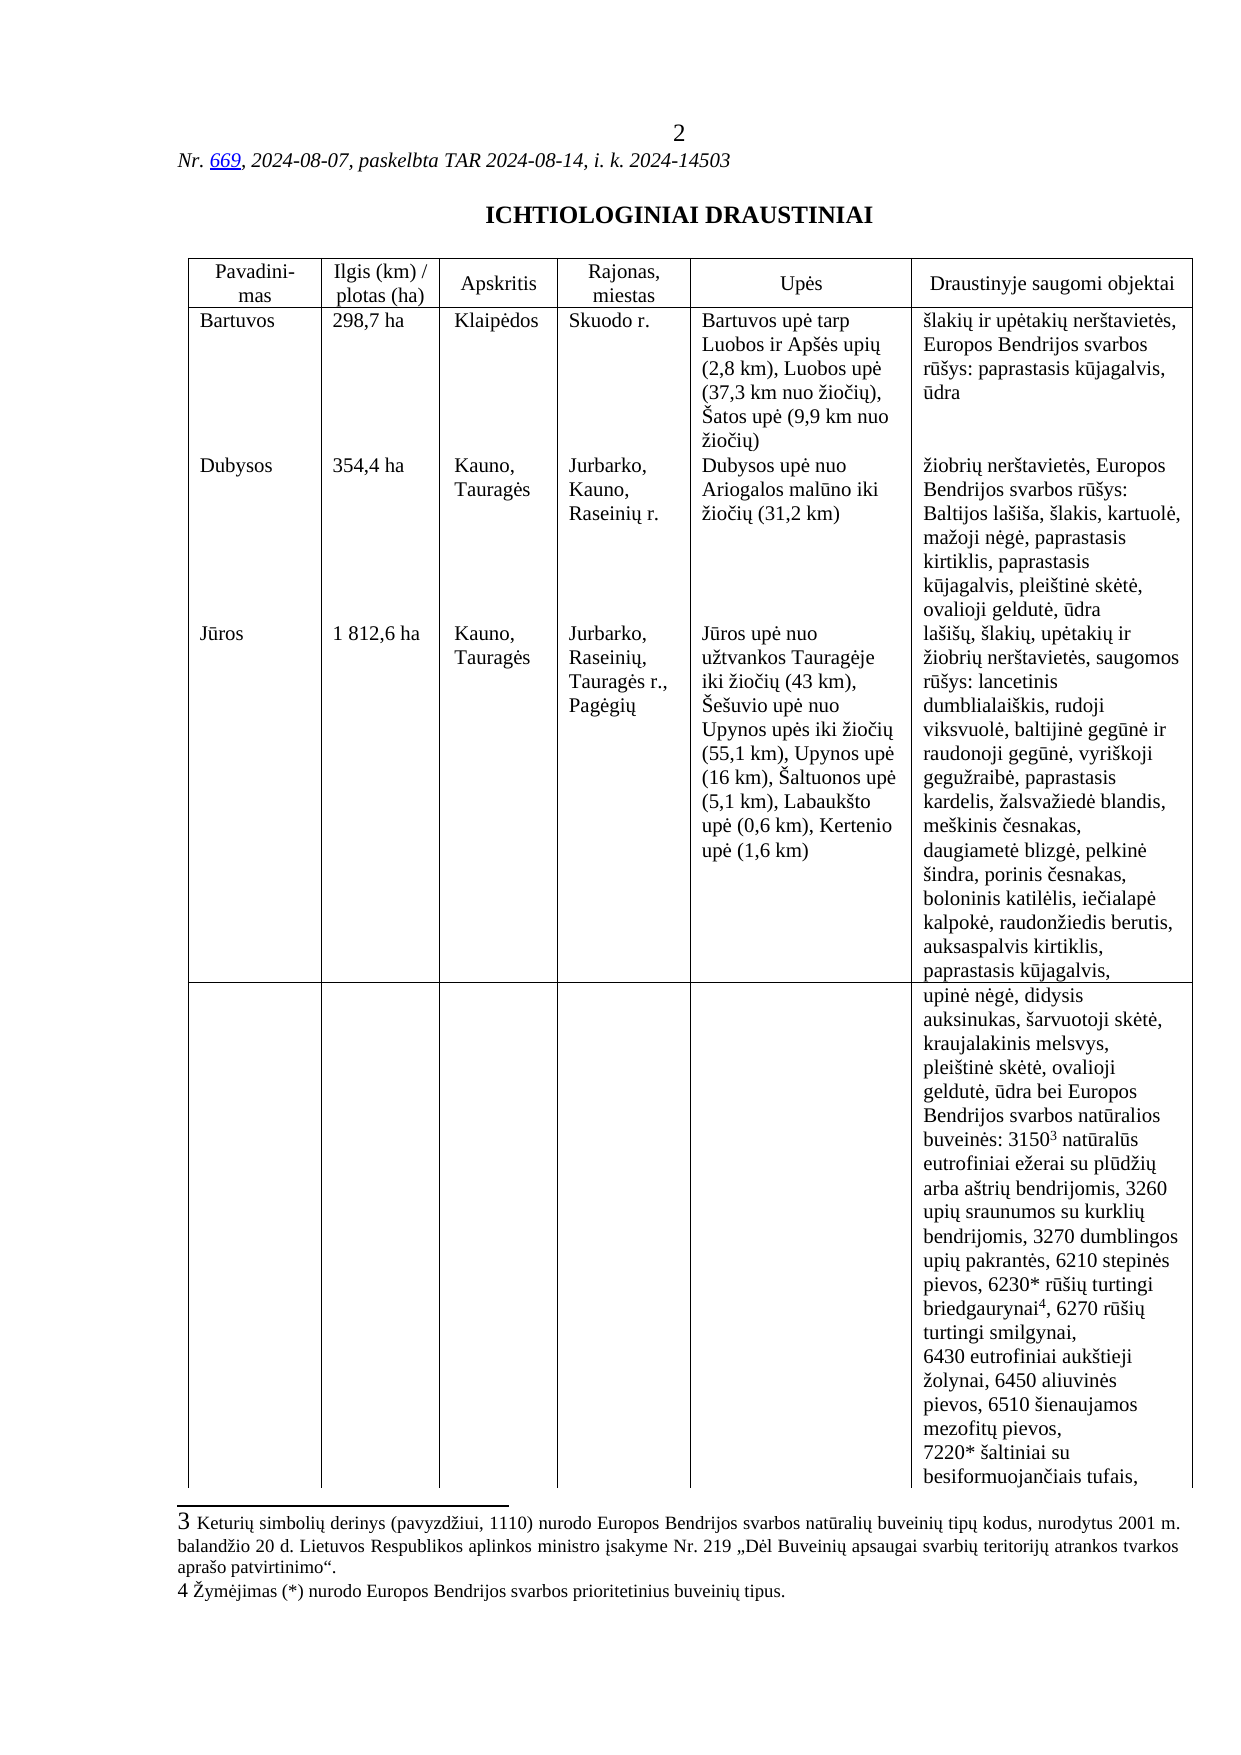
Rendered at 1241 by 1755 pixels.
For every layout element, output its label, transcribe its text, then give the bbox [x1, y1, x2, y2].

table_cell Klaipėdos [440, 308, 557, 452]
table_cell Kauno, Tauragės [440, 453, 557, 621]
table_cell [691, 983, 911, 1488]
table_cell Dubysos [189, 453, 321, 621]
table_cell [189, 983, 321, 1488]
table_header Ilgis (km) / plotas (ha) [322, 259, 439, 307]
table_header Draustinyje saugomi objektai [912, 259, 1192, 307]
text Nr. 669, 2024-08-07, paskelbta TAR 2024-08-14, i. k. 2024-14503 [177, 148, 1181, 172]
table_cell Bartuvos upė tarp Luobos ir Apšės upių (2,8 km), Luobos upė (37,3 km nuo žiočių), Šatos upė (9,9 km nuo žiočių) [691, 308, 911, 452]
table_cell 1 812,6 ha [322, 621, 439, 982]
table_cell 298,7 ha [322, 308, 439, 452]
table_cell [558, 983, 690, 1488]
table_cell Bartuvos [189, 308, 321, 452]
table_cell šlakių ir upėtakių nerštavietės, Europos Bendrijos svarbos rūšys: paprastasis kūjagalvis, ūdra [912, 308, 1192, 452]
table_cell Kauno, Tauragės [440, 621, 557, 982]
table_cell Jurbarko, Kauno, Raseinių r. [558, 453, 690, 621]
table_cell Skuodo r. [558, 308, 690, 452]
table_header Rajonas, miestas [558, 259, 690, 307]
table_cell 354,4 ha [322, 453, 439, 621]
table_header Apskritis [440, 259, 557, 307]
table_cell Dubysos upė nuo Ariogalos malūno iki žiočių (31,2 km) [691, 453, 911, 621]
table_cell Jurbarko, Raseinių, Tauragės r., Pagėgių [558, 621, 690, 982]
table_cell lašišų, šlakių, upėtakių ir žiobrių nerštavietės, saugomos rūšys: lancetinis dumblialaiškis, rudoji viksvuolė, baltijinė gegūnė ir raudonoji gegūnė, vyriškoji gegužraibė, paprastasis kardelis, žalsvažiedė blandis, meškinis česnakas, daugiametė blizgė, pelkinė šindra, porinis česnakas, boloninis katilėlis, iečialapė kalpokė, raudonžiedis berutis, auksaspalvis kirtiklis, paprastasis kūjagalvis, [912, 621, 1192, 982]
table_header Upės [691, 259, 911, 307]
table_cell upinė nėgė, didysis auksinukas, šarvuotoji skėtė, kraujalakinis melsvys, pleištinė skėtė, ovalioji geldutė, ūdra bei Europos Bendrijos svarbos natūralios buveinės: 3150 natūralūs eutrofiniai ežerai su plūdžių arba aštrių bendrijomis, 3260 upių sraunumos su kurklių bendrijomis, 3270 dumblingos upių pakrantės, 6210 stepinės pievos, 6230* rūšių turtingi briedgaurynai, 6270 rūšių turtingi smilgynai, 6430 eutrofiniai aukštieji žolynai, 6450 aliuvinės pievos, 6510 šienaujamos mezofitų pievos, 7220* šaltiniai su besiformuojančiais tufais, [912, 983, 1192, 1488]
table_cell Jūros [189, 621, 321, 982]
table_cell [322, 983, 439, 1488]
table_cell [440, 983, 557, 1488]
table_header Pavadini-mas [189, 259, 321, 307]
table_cell žiobrių nerštavietės, Europos Bendrijos svarbos rūšys: Baltijos lašiša, šlakis, kartuolė, mažoji nėgė, paprastasis kirtiklis, paprastasis kūjagalvis, pleištinė skėtė, ovalioji geldutė, ūdra [912, 453, 1192, 621]
table_cell Jūros upė nuo užtvankos Tauragėje iki žiočių (43 km), Šešuvio upė nuo Upynos upės iki žiočių (55,1 km), Upynos upė (16 km), Šaltuonos upė (5,1 km), Labaukšto upė (0,6 km), Kertenio upė (1,6 km) [691, 621, 911, 982]
text ICHTIOLOGINIAI DRAUSTINIAI [177, 200, 1181, 229]
